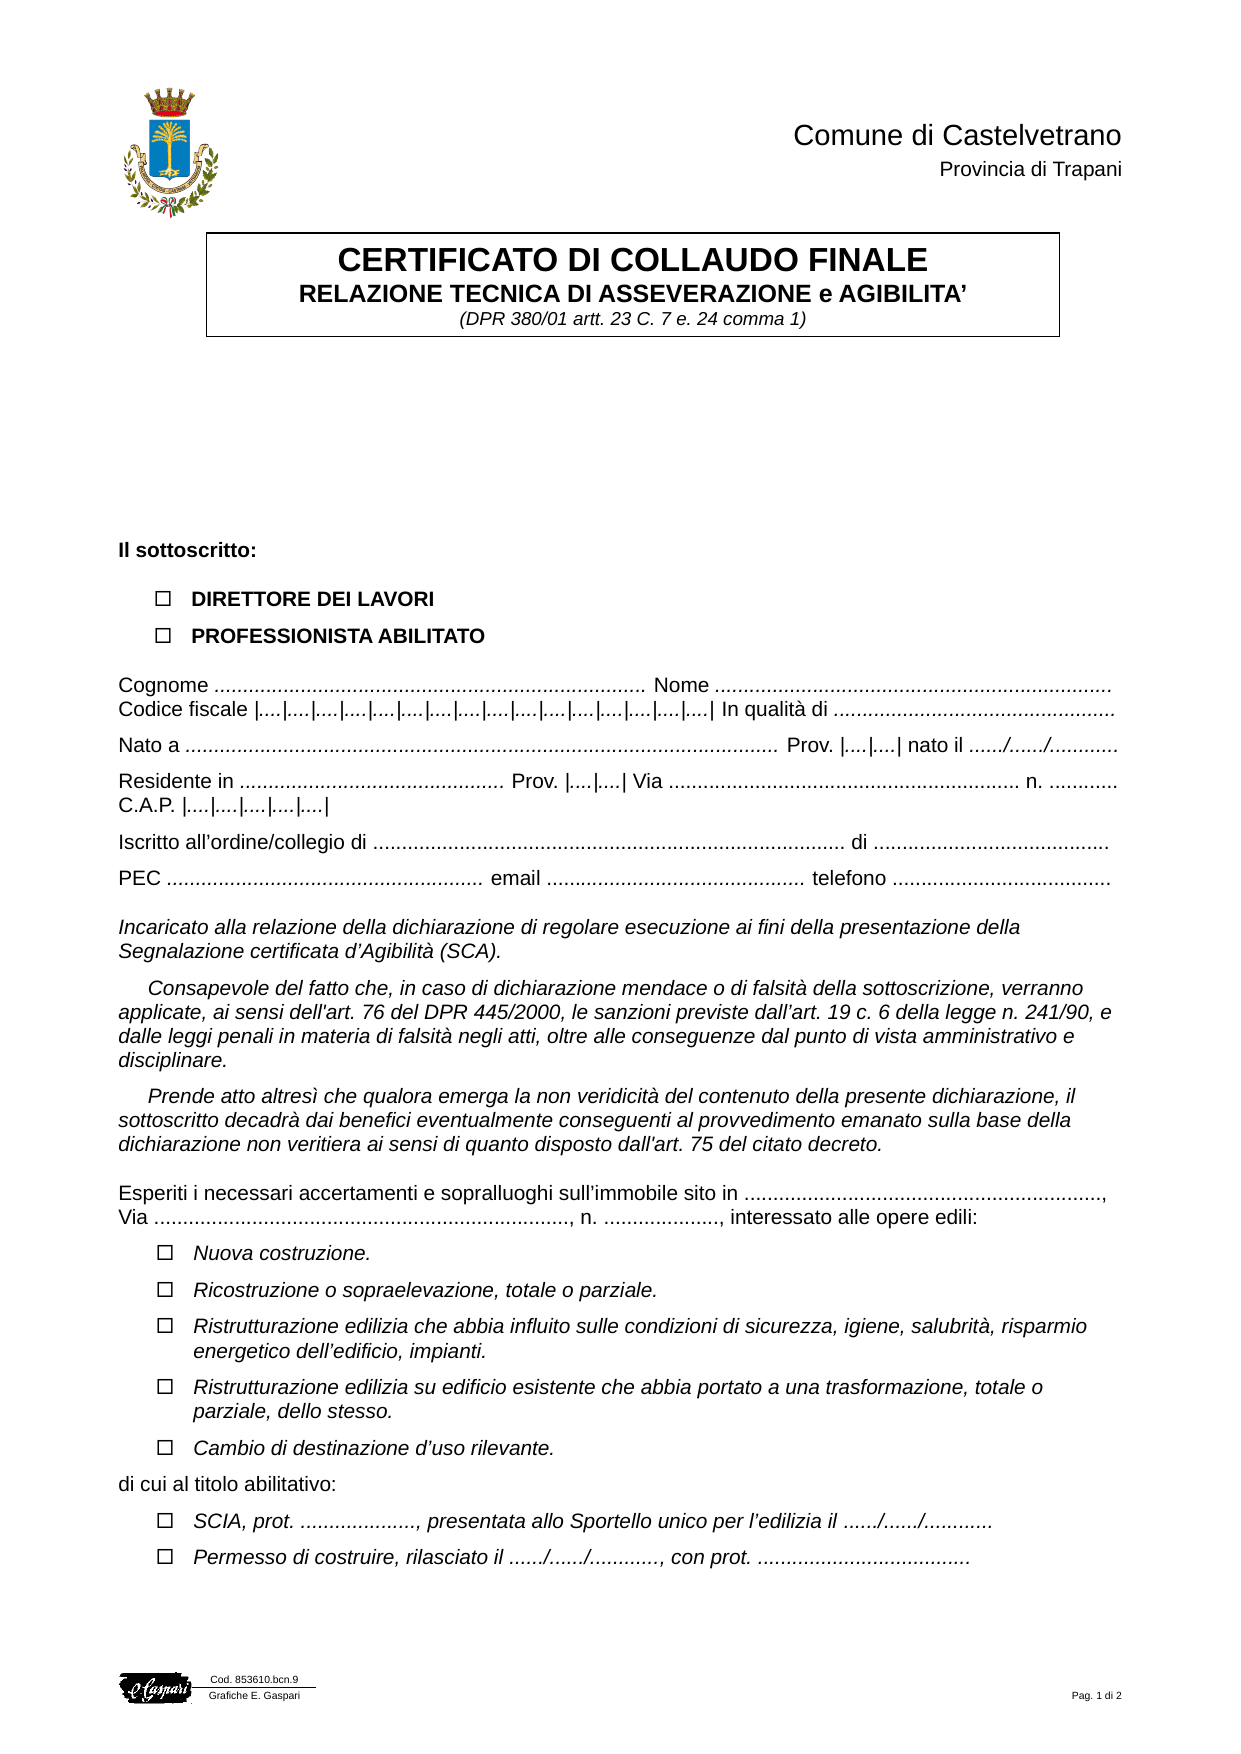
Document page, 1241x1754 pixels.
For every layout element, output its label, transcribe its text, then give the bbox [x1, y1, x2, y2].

text Residente in .............................................. Prov. |....|....| Via ............................................................. n. ............ C.A.P. |....|....|....|....|....| [118, 769, 1122, 817]
picture [122, 87, 224, 219]
text Provincia di Trapani [224, 157, 1122, 181]
list DIRETTORE DEI LAVORI [153, 587, 1122, 611]
text Il sottoscritto: [118, 538, 1122, 562]
list SCIA, prot. ...................., presentata allo Sportello unico per l’edilizia il ....../....../............ [156, 1508, 1122, 1532]
text Prende atto altresì che qualora emerga la non veridicità del contenuto della presente dichiarazione, il sottoscritto decadrà dai benefici eventualmente conseguenti al provvedimento emanato sulla base della dichiarazione non veritiera ai sensi di quanto disposto dall'art. 75 del citato decreto. [118, 1084, 1122, 1156]
list Ristrutturazione edilizia su edificio esistente che abbia portato a una trasformazione, totale o parziale, dello stesso. [156, 1375, 1122, 1423]
text Iscritto all’ordine/collegio di .................................................................................. di ......................................... [118, 830, 1122, 854]
text Consapevole del fatto che, in caso di dichiarazione mendace o di falsità della sottoscrizione, verranno applicate, ai sensi dell'art. 76 del DPR 445/2000, le sanzioni previste dall’art. 19 c. 6 della legge n. 241/90, e dalle leggi penali in materia di falsità negli atti, oltre alle conseguenze dal punto di vista amministrativo e disciplinare. [118, 976, 1122, 1071]
list Nuova costruzione. [156, 1241, 1122, 1265]
list Ristrutturazione edilizia che abbia influito sulle condizioni di sicurezza, igiene, salubrità, risparmio energetico dell’edificio, impianti. [156, 1314, 1122, 1362]
text Comune di Castelvetrano [224, 118, 1122, 152]
text di cui al titolo abilitativo: [118, 1472, 1122, 1496]
text Incaricato alla relazione della dichiarazione di regolare esecuzione ai fini della presentazione della Segnalazione certificata d’Agibilità (SCA). [118, 915, 1122, 963]
text Nato a ....................................................................................................... Prov. |....|....| nato il ....../....../............ [118, 733, 1122, 757]
list Cambio di destinazione d’uso rilevante. [156, 1435, 1122, 1459]
picture [118, 1672, 192, 1704]
list PROFESSIONISTA ABILITATO [153, 623, 1122, 647]
text PEC ....................................................... email ............................................. telefono ...................................... [118, 866, 1122, 890]
text Esperiti i necessari accertamenti e sopralluoghi sull’immobile sito in .............................................................., Via ........................................................................, n. ...................., interessato alle opere edili: [118, 1181, 1122, 1229]
text Cognome ........................................................................... Nome ..................................................................... Codice fiscale |....|....|....|....|....|....|....|....|....|....|....|....|....|....|....|....| In qualità di ................................................. [118, 672, 1122, 720]
list Permesso di costruire, rilasciato il ....../....../............, con prot. ..................................... [156, 1545, 1122, 1569]
list Ricostruzione o sopraelevazione, totale o parziale. [156, 1278, 1122, 1302]
